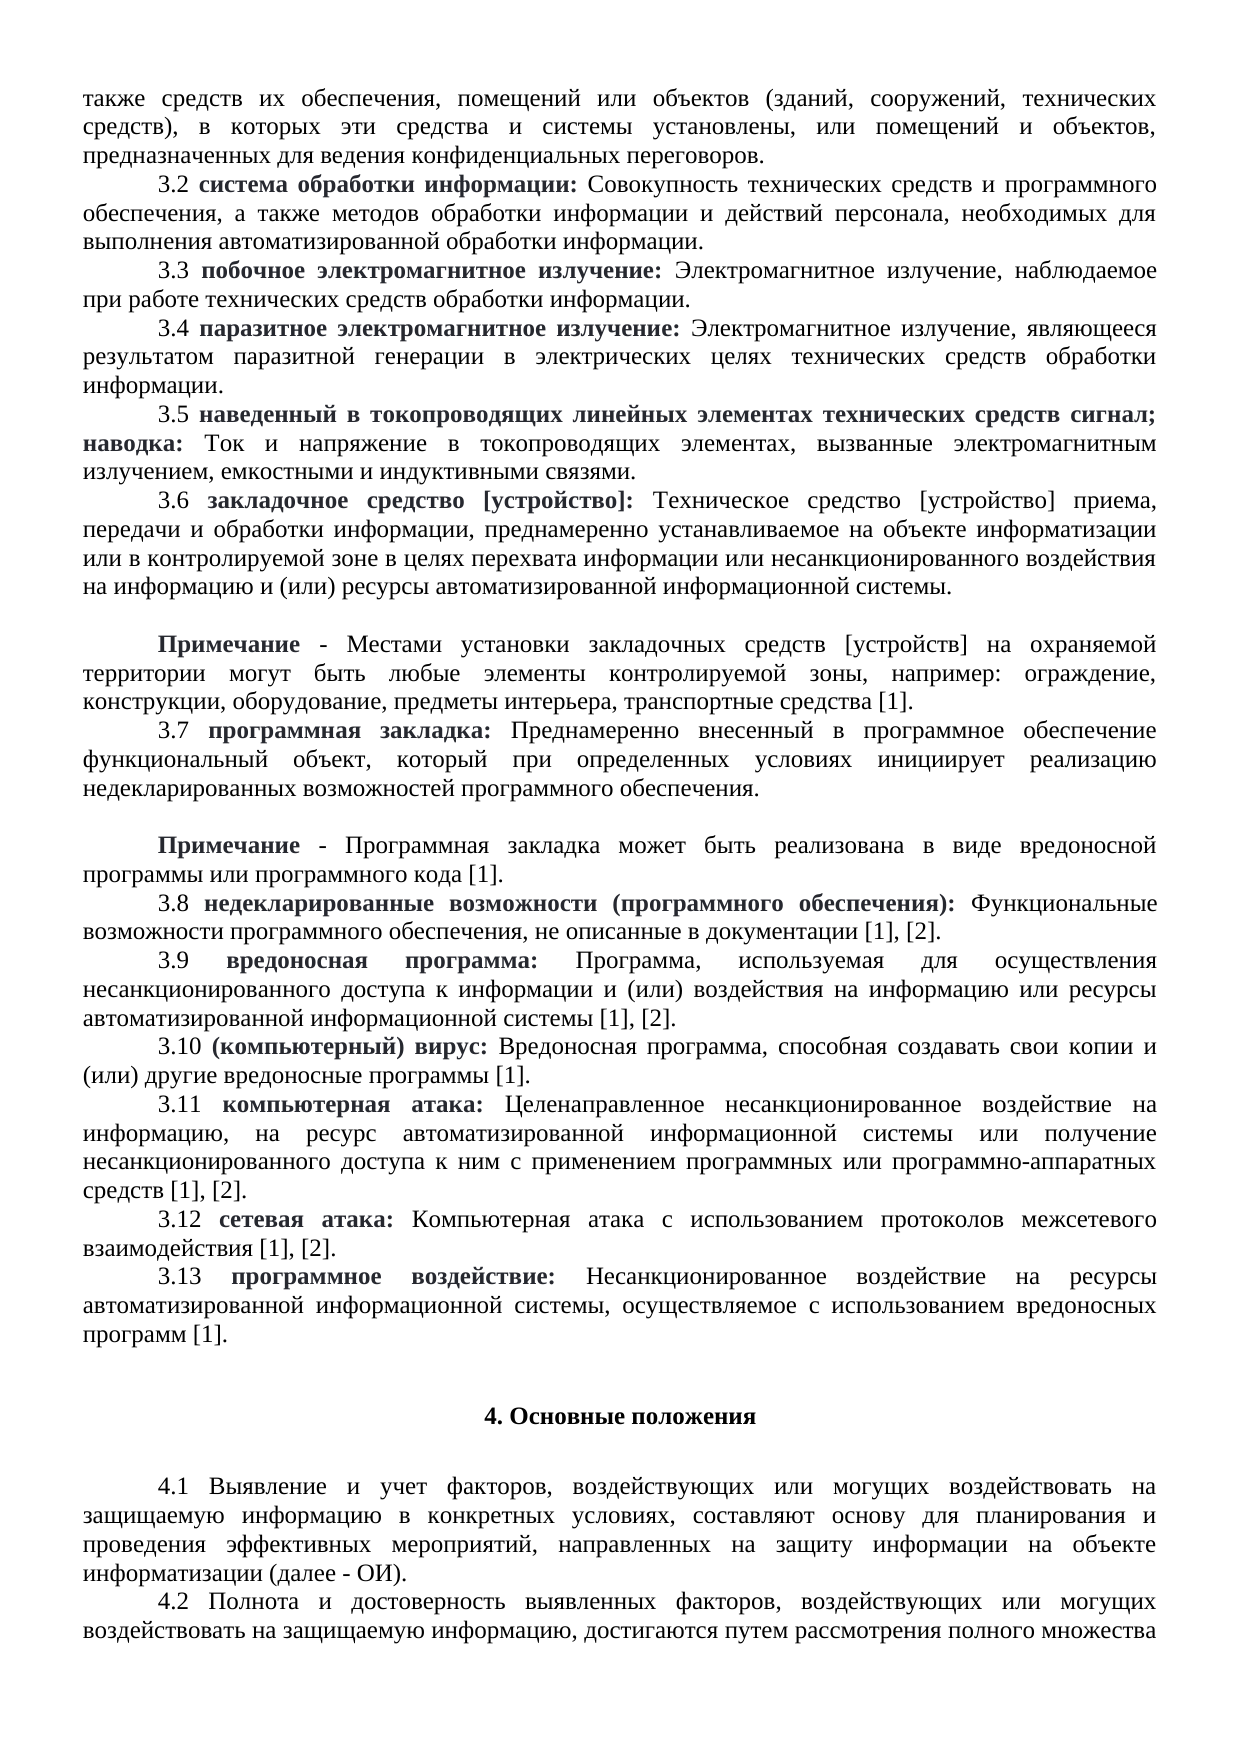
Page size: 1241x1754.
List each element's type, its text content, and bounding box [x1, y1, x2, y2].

text 3.9 вредоносная программа: Программа, используемая для осуществления несанкционированного доступа к информации и (или) воздействия на информацию или ресурсы автоматизированной информационной системы [1], [2]. [83, 945, 1157, 1031]
text 3.6 закладочное средство [устройство]: Техническое средство [устройство] приема, передачи и обработки информации, преднамеренно устанавливаемое на объекте информатизации или в контролируемой зоне в целях перехвата информации или несанкционированного воздействия на информацию и (или) ресурсы автоматизированной информационной системы. [83, 485, 1157, 600]
text 3.10 (компьютерный) вирус: Вредоносная программа, способная создавать свои копии и (или) другие вредоносные программы [1]. [83, 1031, 1157, 1089]
text 3.13 программное воздействие: Несанкционированное воздействие на ресурсы автоматизированной информационной системы, осуществляемое с использованием вредоносных программ [1]. [83, 1261, 1157, 1348]
text 3.11 компьютерная атака: Целенаправленное несанкционированное воздействие на информацию, на ресурс автоматизированной информационной системы или получение несанкционированного доступа к ним с применением программных или программно-аппаратных средств [1], [2]. [83, 1089, 1157, 1204]
text Примечание - Местами установки закладочных средств [устройств] на охраняемой территории могут быть любые элементы контролируемой зоны, например: ограждение, конструкции, оборудование, предметы интерьера, транспортные средства [1]. [83, 629, 1157, 715]
text Примечание - Программная закладка может быть реализована в виде вредоносной программы или программного кода [1]. [83, 830, 1157, 888]
text 3.3 побочное электромагнитное излучение: Электромагнитное излучение, наблюдаемое при работе технических средств обработки информации. [83, 255, 1157, 313]
text 4.1 Выявление и учет факторов, воздействующих или могущих воздействовать на защищаемую информацию в конкретных условиях, составляют основу для планирования и проведения эффективных мероприятий, направленных на защиту информации на объекте информатизации (далее - ОИ). [83, 1471, 1157, 1586]
subtitle 4. Основные положения [83, 1401, 1157, 1430]
text 4.2 Полнота и достоверность выявленных факторов, воздействующих или могущих воздействовать на защищаемую информацию, достигаются путем рассмотрения полного множества [83, 1586, 1157, 1644]
text 3.7 программная закладка: Преднамеренно внесенный в программное обеспечение функциональный объект, который при определенных условиях инициирует реализацию недекларированных возможностей программного обеспечения. [83, 715, 1157, 801]
text также средств их обеспечения, помещений или объектов (зданий, сооружений, технических средств), в которых эти средства и системы установлены, или помещений и объектов, предназначенных для ведения конфиденциальных переговоров. [83, 83, 1157, 169]
text 3.4 паразитное электромагнитное излучение: Электромагнитное излучение, являющееся результатом паразитной генерации в электрических целях технических средств обработки информации. [83, 313, 1157, 399]
text 3.8 недекларированные возможности (программного обеспечения): Функциональные возможности программного обеспечения, не описанные в документации [1], [2]. [83, 888, 1157, 945]
text 3.12 сетевая атака: Компьютерная атака с использованием протоколов межсетевого взаимодействия [1], [2]. [83, 1204, 1157, 1261]
text 3.5 наведенный в токопроводящих линейных элементах технических средств сигнал; наводка: Ток и напряжение в токопроводящих элементах, вызванные электромагнитным излучением, емкостными и индуктивными связями. [83, 399, 1157, 485]
text 3.2 система обработки информации: Совокупность технических средств и программного обеспечения, а также методов обработки информации и действий персонала, необходимых для выполнения автоматизированной обработки информации. [83, 169, 1157, 255]
